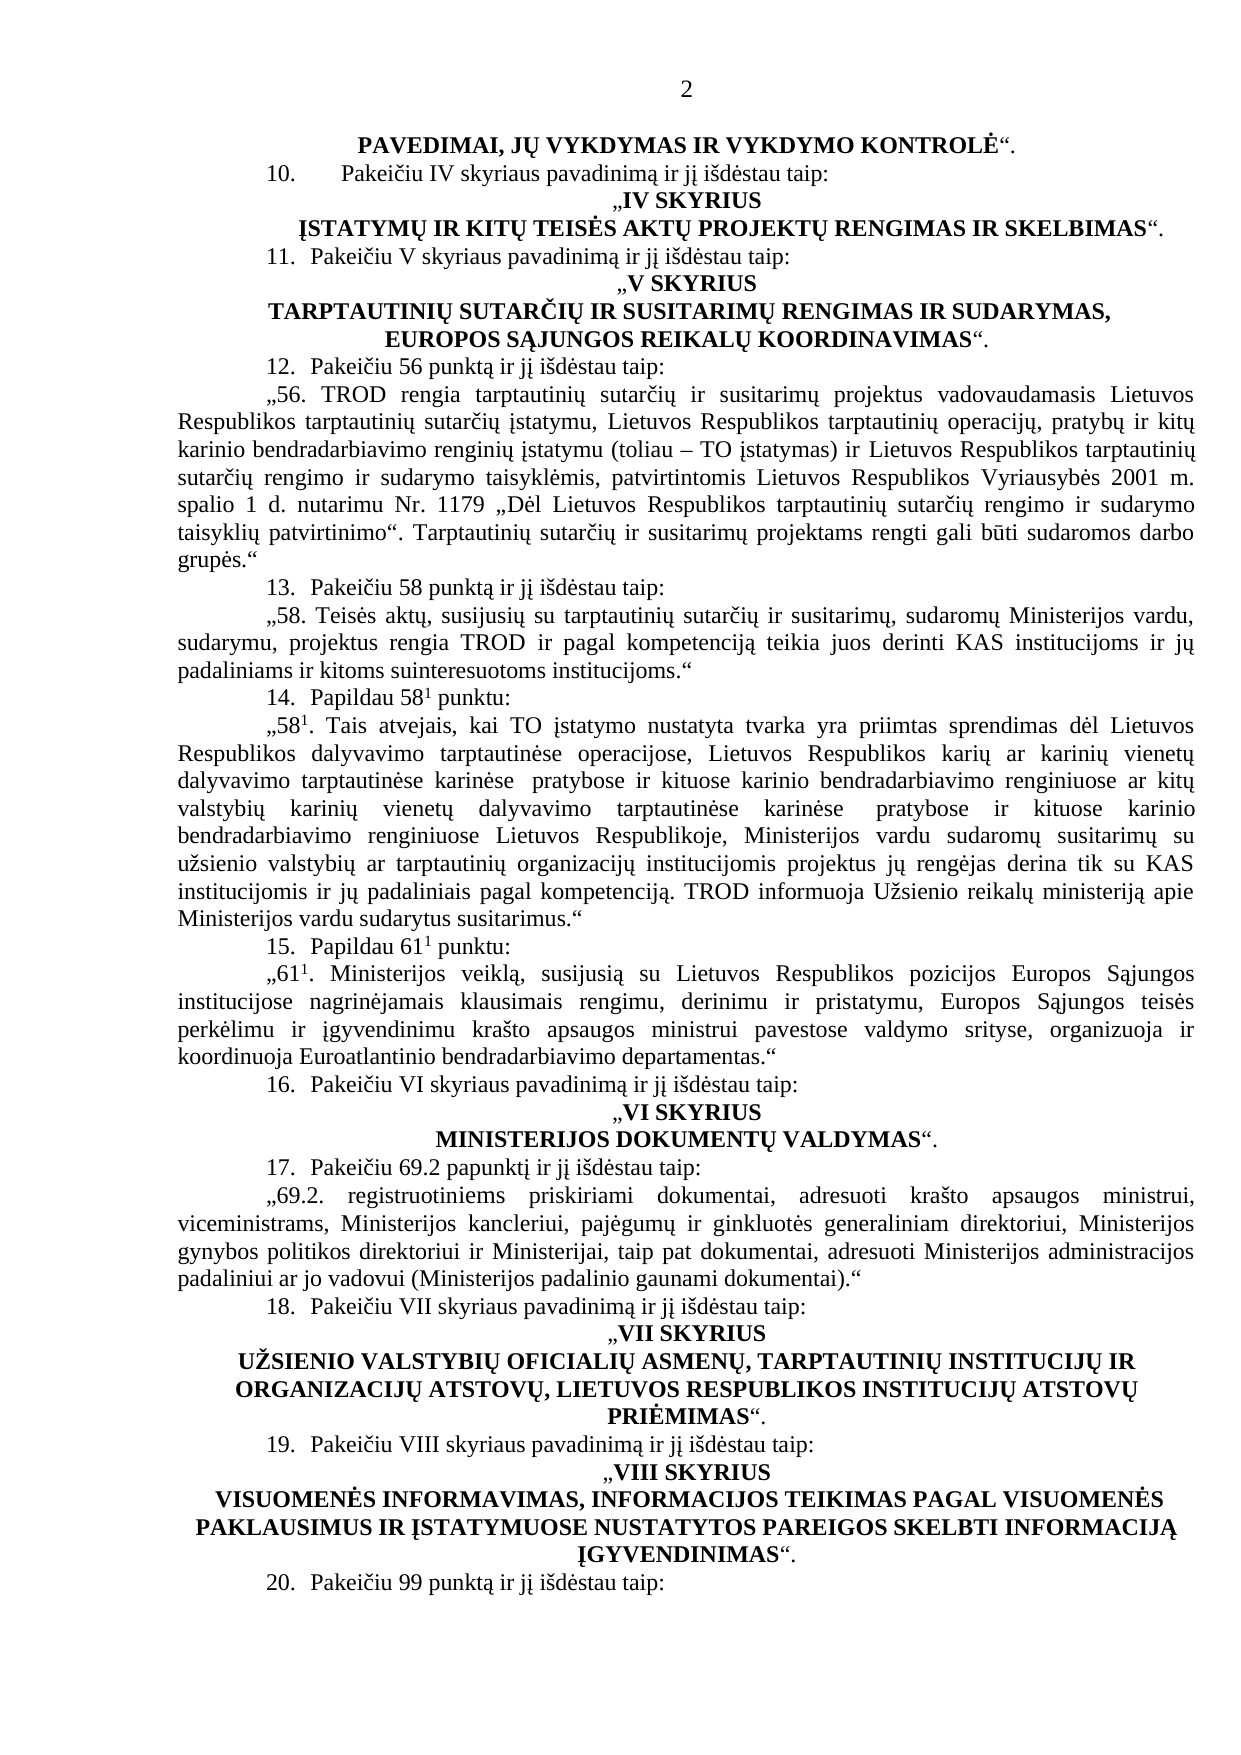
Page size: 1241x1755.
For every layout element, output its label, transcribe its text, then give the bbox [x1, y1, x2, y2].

text „58. Teisės aktų, susijusių su tarptautinių sutarčių ir susitarimų, sudaromų Ministerijos vardu, sudarymu, projektus rengia TROD ir pagal kompetenciją teikia juos derinti KAS institucijoms ir jų padaliniams ir kitoms suinteresuotoms institucijoms.“ [177, 601, 1196, 683]
text TARPTAUTINIŲ SUTARČIŲ IR SUSITARIMŲ RENGIMAS IR SUDARYMAS, [177, 297, 1196, 324]
text „VII SKYRIUS [177, 1319, 1196, 1347]
text 14. Papildau 581 punktu: [266, 683, 1196, 711]
text „581. Tais atvejais, kai TO įstatymo nustatyta tvarka yra priimtas sprendimas dėl Lietuvos Respublikos dalyvavimo tarptautinėse operacijose, Lietuvos Respublikos karių ar karinių vienetų dalyvavimo tarptautinėse karinėse pratybose ir kituose karinio bendradarbiavimo renginiuose ar kitų valstybių karinių vienetų dalyvavimo tarptautinėse karinėse pratybose ir kituose karinio bendradarbiavimo renginiuose Lietuvos Respublikoje, Ministerijos vardu sudaromų susitarimų su užsienio valstybių ar tarptautinių organizacijų institucijomis projektus jų rengėjas derina tik su KAS institucijomis ir jų padaliniais pagal kompetenciją. TROD informuoja Užsienio reikalų ministeriją apie Ministerijos vardu sudarytus susitarimus.“ [177, 711, 1196, 932]
text 18. Pakeičiu VII skyriaus pavadinimą ir jį išdėstau taip: [266, 1292, 1196, 1319]
text 16. Pakeičiu VI skyriaus pavadinimą ir jį išdėstau taip: [266, 1070, 1196, 1097]
text 15. Papildau 611 punktu: [266, 932, 1196, 959]
text 11. Pakeičiu V skyriaus pavadinimą ir jį išdėstau taip: [177, 242, 1196, 269]
text „VI SKYRIUS [177, 1097, 1196, 1125]
text VISUOMENĖS INFORMAVIMAS, INFORMACIJOS TEIKIMAS PAGAL VISUOMENĖS PAKLAUSIMUS IR ĮSTATYMUOSE NUSTATYTOS PAREIGOS SKELBTI INFORMACIJĄ ĮGYVENDINIMAS“. [177, 1485, 1196, 1568]
text „VIII SKYRIUS [177, 1457, 1196, 1485]
text 20. Pakeičiu 99 punktą ir jį išdėstau taip: [266, 1568, 1196, 1596]
text EUROPOS SĄJUNGOS REIKALŲ KOORDINAVIMAS“. [177, 324, 1196, 352]
text 19. Pakeičiu VIII skyriaus pavadinimą ir jį išdėstau taip: [266, 1430, 1196, 1457]
text 12. Pakeičiu 56 punktą ir jį išdėstau taip: [266, 352, 1196, 380]
text ĮSTATYMŲ IR KITŲ TEISĖS AKTŲ PROJEKTŲ RENGIMAS IR SKELBIMAS“. [177, 214, 1196, 242]
text „56. TROD rengia tarptautinių sutarčių ir susitarimų projektus vadovaudamasis Lietuvos Respublikos tarptautinių sutarčių įstatymu, Lietuvos Respublikos tarptautinių operacijų, pratybų ir kitų karinio bendradarbiavimo renginių įstatymu (toliau – TO įstatymas) ir Lietuvos Respublikos tarptautinių sutarčių rengimo ir sudarymo taisyklėmis, patvirtintomis Lietuvos Respublikos Vyriausybės 2001 m. spalio 1 d. nutarimu Nr. 1179 „Dėl Lietuvos Respublikos tarptautinių sutarčių rengimo ir sudarymo taisyklių patvirtinimo“. Tarptautinių sutarčių ir susitarimų projektams rengti gali būti sudaromos darbo grupės.“ [177, 380, 1196, 573]
text „V SKYRIUS [177, 269, 1196, 297]
text 13. Pakeičiu 58 punktą ir jį išdėstau taip: [266, 573, 1196, 601]
text „IV SKYRIUS [177, 187, 1196, 214]
text „611. Ministerijos veiklą, susijusią su Lietuvos Respublikos pozicijos Europos Sąjungos institucijose nagrinėjamais klausimais rengimu, derinimu ir pristatymu, Europos Sąjungos teisės perkėlimu ir įgyvendinimu krašto apsaugos ministrui pavestose valdymo srityse, organizuoja ir koordinuoja Euroatlantinio bendradarbiavimo departamentas.“ [177, 959, 1196, 1070]
text „69.2. registruotiniems priskiriami dokumentai, adresuoti krašto apsaugos ministrui, viceministrams, Ministerijos kancleriui, pajėgumų ir ginkluotės generaliniam direktoriui, Ministerijos gynybos politikos direktoriui ir Ministerijai, taip pat dokumentai, adresuoti Ministerijos administracijos padaliniui ar jo vadovui (Ministerijos padalinio gaunami dokumentai).“ [177, 1180, 1196, 1292]
text UŽSIENIO VALSTYBIŲ OFICIALIŲ ASMENŲ, TARPTAUTINIŲ INSTITUCIJŲ IR ORGANIZACIJŲ ATSTOVŲ, LIETUVOS RESPUBLIKOS INSTITUCIJŲ ATSTOVŲ PRIĖMIMAS“. [177, 1347, 1196, 1430]
text MINISTERIJOS DOKUMENTŲ VALDYMAS“. [177, 1125, 1196, 1153]
text 10. Pakeičiu IV skyriaus pavadinimą ir jį išdėstau taip: [266, 159, 1196, 187]
text PAVEDIMAI, JŲ VYKDYMAS IR VYKDYMO KONTROLĖ“. [177, 131, 1196, 159]
text 17. Pakeičiu 69.2 papunktį ir jį išdėstau taip: [266, 1153, 1196, 1180]
